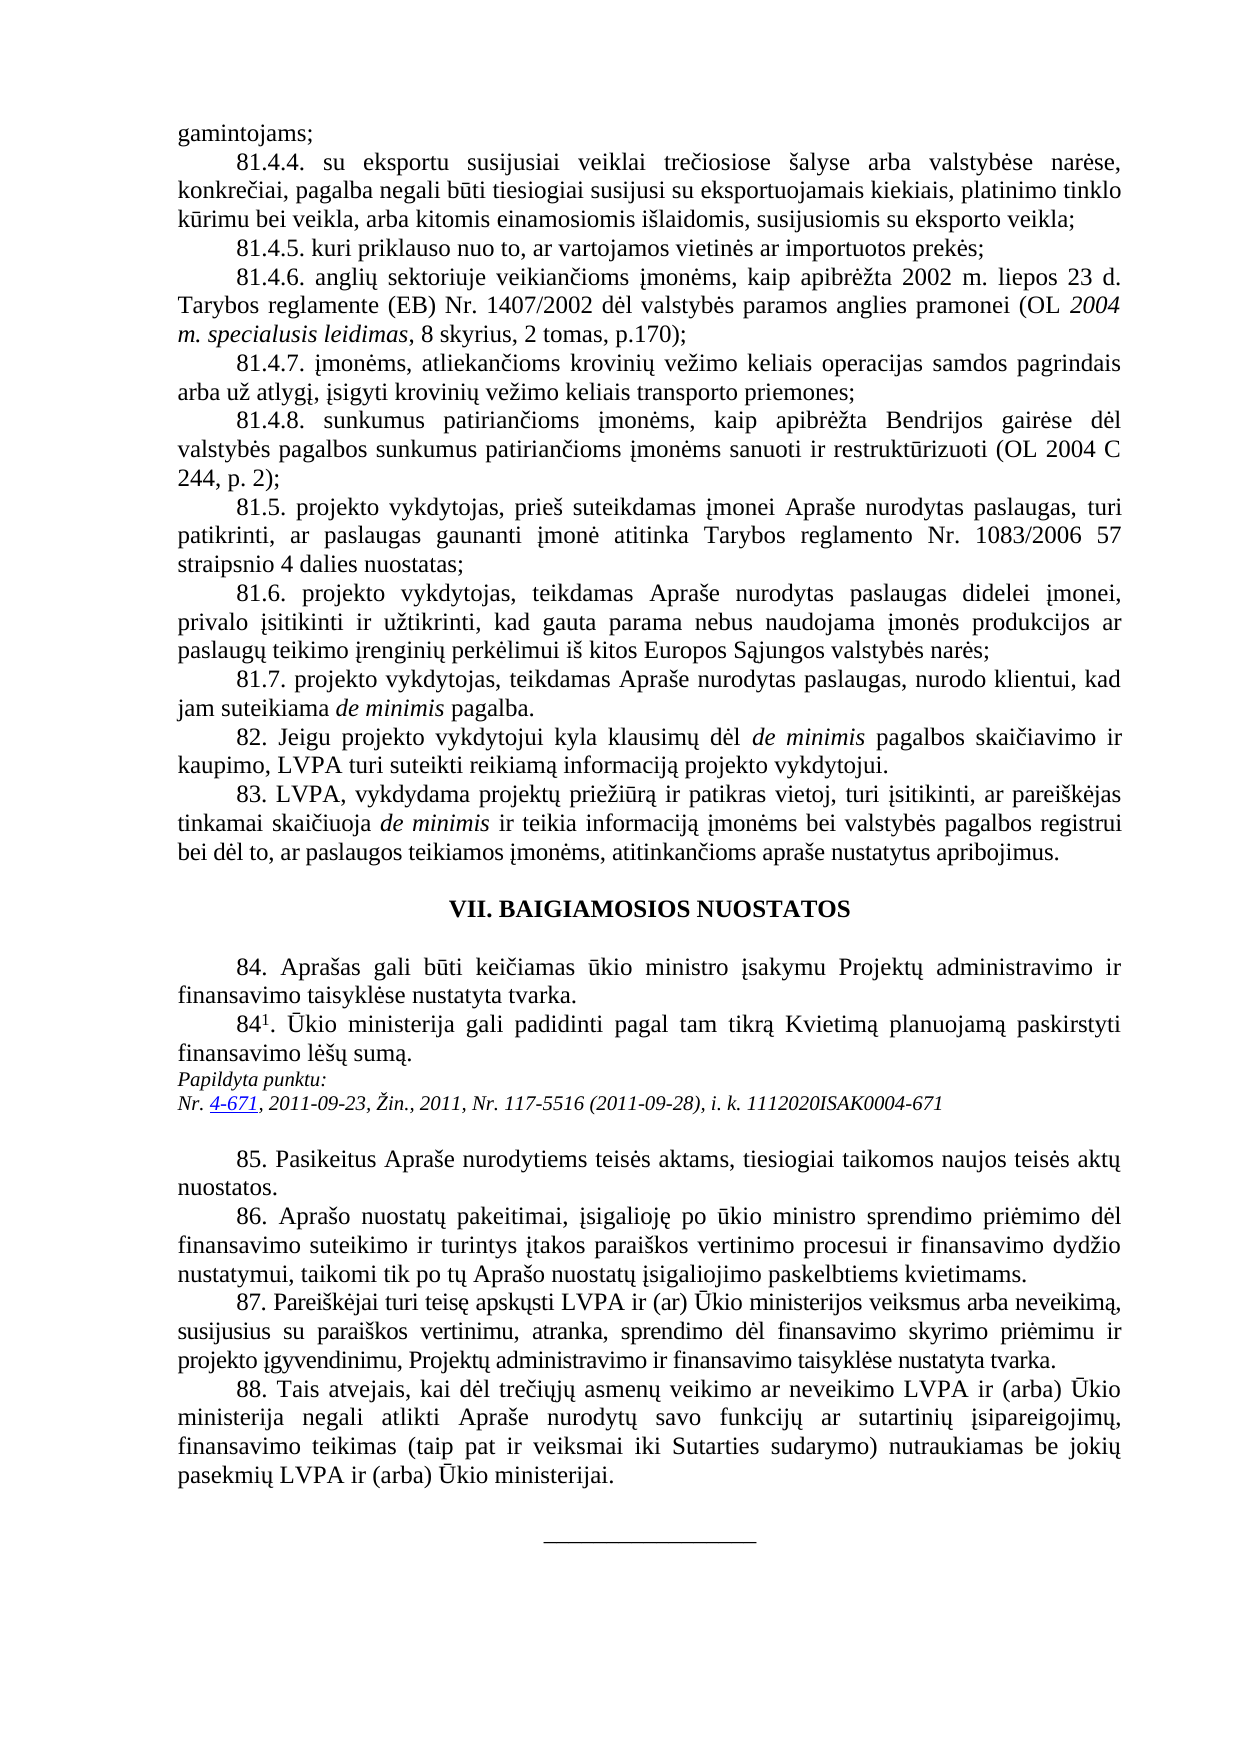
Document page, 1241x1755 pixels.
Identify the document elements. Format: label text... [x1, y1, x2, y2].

text 82. Jeigu projekto vykdytojui kyla klausimų dėl de minimis pagalbos skaičiavimo ir kaupimo, LVPA turi suteikti reikiamą informaciją projekto vykdytojui. [177, 722, 1122, 779]
text Papildyta punktu: [177, 1067, 1122, 1091]
text 81.4.7. įmonėms, atliekančioms krovinių vežimo keliais operacijas samdos pagrindais arba už atlygį, įsigyti krovinių vežimo keliais transporto priemones; [177, 348, 1122, 406]
text 85. Pasikeitus Apraše nurodytiems teisės aktams, tiesiogiai taikomos naujos teisės aktų nuostatos. [177, 1144, 1122, 1201]
text 81.6. projekto vykdytojas, teikdamas Apraše nurodytas paslaugas didelei įmonei, privalo įsitikinti ir užtikrinti, kad gauta parama nebus naudojama įmonės produkcijos ar paslaugų teikimo įrenginių perkėlimui iš kitos Europos Sąjungos valstybės narės; [177, 578, 1122, 664]
text 81.5. projekto vykdytojas, prieš suteikdamas įmonei Apraše nurodytas paslaugas, turi patikrinti, ar paslaugas gaunanti įmonė atitinka Tarybos reglamento Nr. 1083/2006 57 straipsnio 4 dalies nuostatas; [177, 492, 1122, 578]
text 81.7. projekto vykdytojas, teikdamas Apraše nurodytas paslaugas, nurodo klientui, kad jam suteikiama de minimis pagalba. [177, 664, 1122, 722]
text 87. Pareiškėjai turi teisę apskųsti LVPA ir (ar) Ūkio ministerijos veiksmus arba neveikimą, susijusius su paraiškos vertinimu, atranka, sprendimo dėl finansavimo skyrimo priėmimu ir projekto įgyvendinimu, Projektų administravimo ir finansavimo taisyklėse nustatyta tvarka. [177, 1287, 1122, 1374]
text 81.4.8. sunkumus patiriančioms įmonėms, kaip apibrėžta Bendrijos gairėse dėl valstybės pagalbos sunkumus patiriančioms įmonėms sanuoti ir restruktūrizuoti (OL 2004 C 244, p. 2); [177, 406, 1122, 492]
text Nr. 4-671, 2011-09-23, Žin., 2011, Nr. 117-5516 (2011-09-28), i. k. 1112020ISAK0004-671 [177, 1091, 1122, 1115]
text 81.4.6. anglių sektoriuje veikiančioms įmonėms, kaip apibrėžta 2002 m. liepos 23 d. Tarybos reglamente (EB) Nr. 1407/2002 dėl valstybės paramos anglies pramonei (OL 2004 m. specialusis leidimas, 8 skyrius, 2 tomas, p.170); [177, 262, 1122, 348]
text VII. BAIGIAMOSIOS NUOSTATOS [177, 894, 1122, 923]
text _________________ [177, 1517, 1122, 1546]
text 88. Tais atvejais, kai dėl trečiųjų asmenų veikimo ar neveikimo LVPA ir (arba) Ūkio ministerija negali atlikti Apraše nurodytų savo funkcijų ar sutartinių įsipareigojimų, finansavimo teikimas (taip pat ir veiksmai iki Sutarties sudarymo) nutraukiamas be jokių pasekmių LVPA ir (arba) Ūkio ministerijai. [177, 1374, 1122, 1489]
text 84. Aprašas gali būti keičiamas ūkio ministro įsakymu Projektų administravimo ir finansavimo taisyklėse nustatyta tvarka. [177, 952, 1122, 1009]
text 81.4.5. kuri priklauso nuo to, ar vartojamos vietinės ar importuotos prekės; [177, 233, 1122, 262]
text 81.4.4. su eksportu susijusiai veiklai trečiosiose šalyse arba valstybėse narėse, konkrečiai, pagalba negali būti tiesiogiai susijusi su eksportuojamais kiekiais, platinimo tinklo kūrimu bei veikla, arba kitomis einamosiomis išlaidomis, susijusiomis su eksporto veikla; [177, 147, 1122, 233]
text 83. LVPA, vykdydama projektų priežiūrą ir patikras vietoj, turi įsitikinti, ar pareiškėjas tinkamai skaičiuoja de minimis ir teikia informaciją įmonėms bei valstybės pagalbos registrui bei dėl to, ar paslaugos teikiamos įmonėms, atitinkančioms apraše nustatytus apribojimus. [177, 779, 1122, 866]
text 86. Aprašo nuostatų pakeitimai, įsigalioję po ūkio ministro sprendimo priėmimo dėl finansavimo suteikimo ir turintys įtakos paraiškos vertinimo procesui ir finansavimo dydžio nustatymui, taikomi tik po tų Aprašo nuostatų įsigaliojimo paskelbtiems kvietimams. [177, 1201, 1122, 1287]
text gamintojams; [177, 118, 1122, 147]
text 841. Ūkio ministerija gali padidinti pagal tam tikrą Kvietimą planuojamą paskirstyti finansavimo lėšų sumą. [177, 1009, 1122, 1067]
